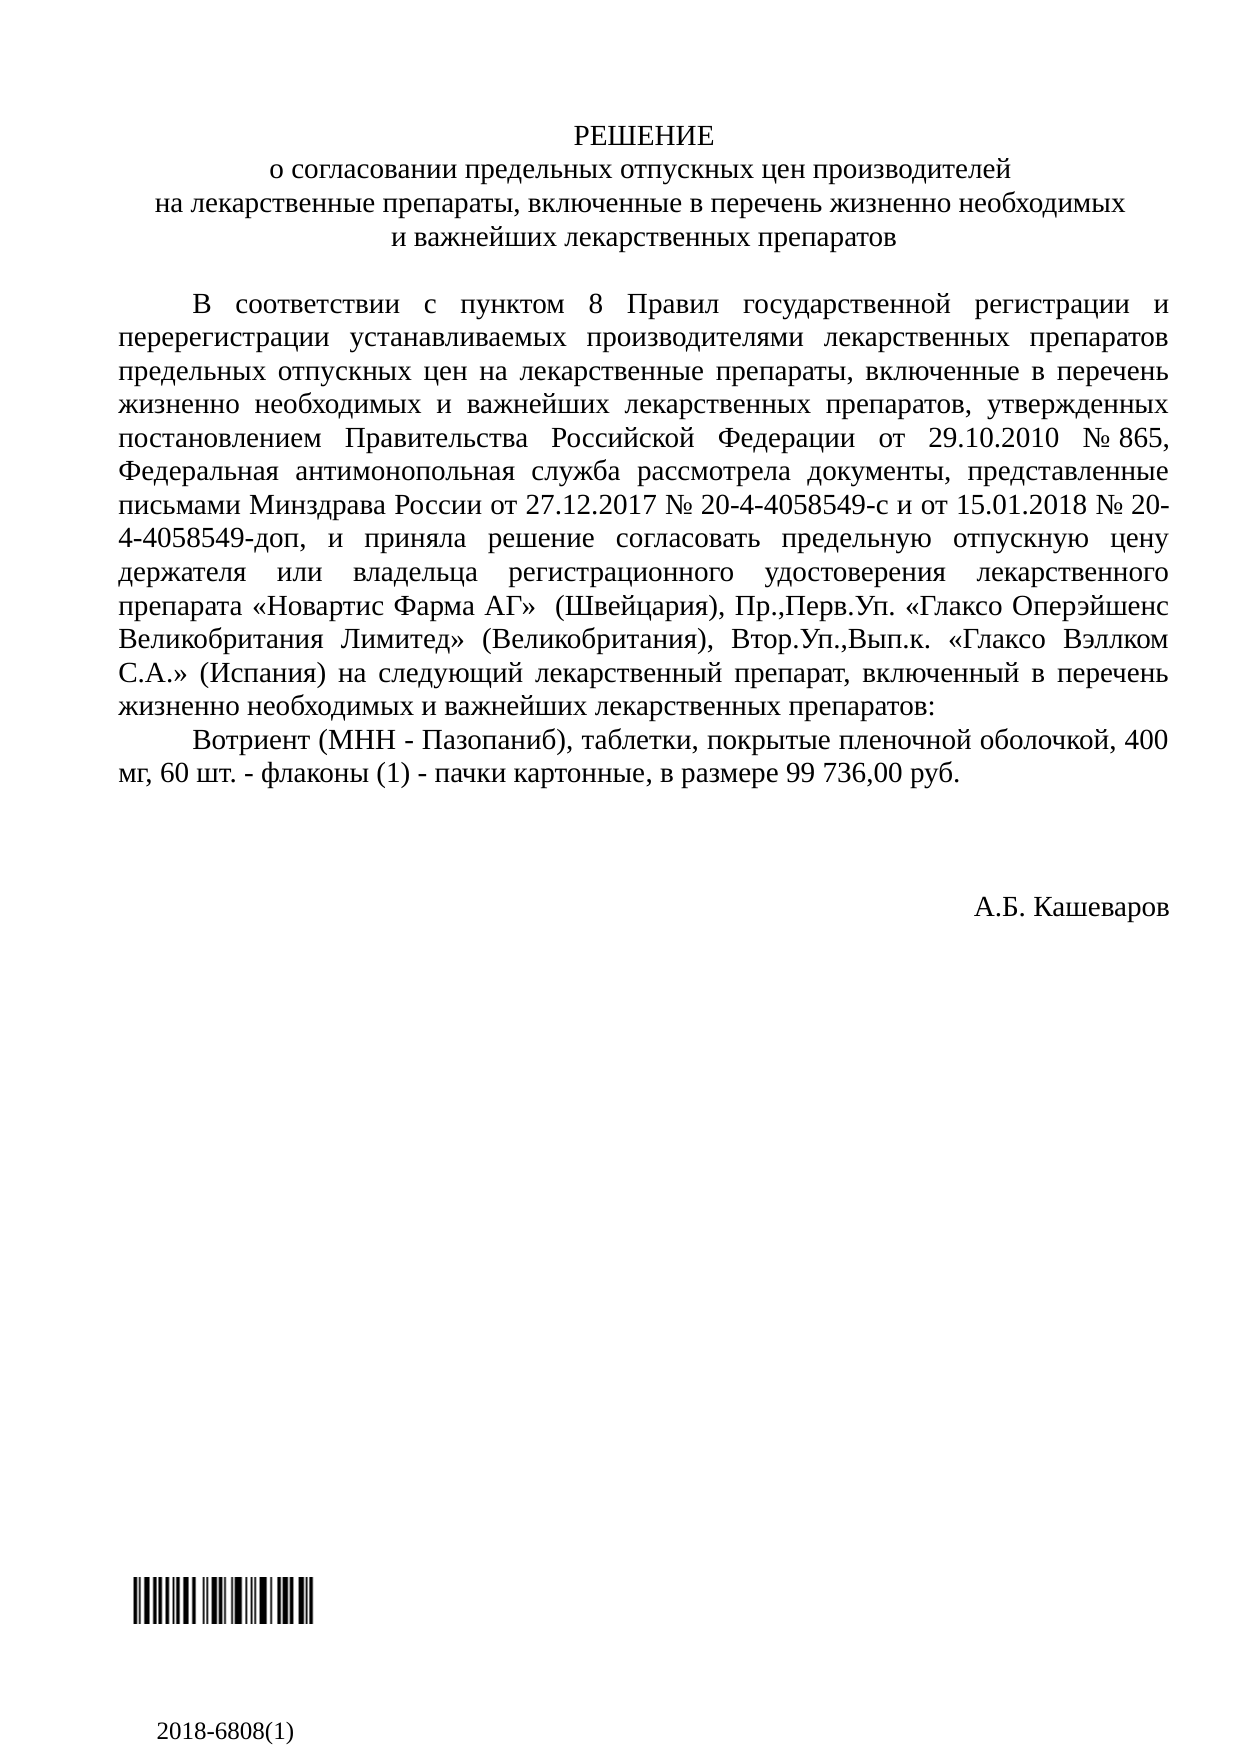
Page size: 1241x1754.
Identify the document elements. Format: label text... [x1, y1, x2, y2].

text РЕШЕНИЕ [118, 118, 1170, 152]
picture [118, 1577, 331, 1624]
text А.Б. Кашеваров [118, 889, 1170, 923]
text В соответствии с пунктом 8 Правил государственной регистрации и перерегистрации устанавливаемых производителями лекарственных препаратов предельных отпускных цен на лекарственные препараты, включенные в перечень жизненно необходимых и важнейших лекарственных препаратов, утвержденных постановлением Правительства Российской Федерации от 29.10.2010 № 865, Федеральная антимонопольная служба рассмотрела документы, представленные письмами Минздрава России от 27.12.2017 № 20-4-4058549-с и от 15.01.2018 № 20-4-4058549-доп, и приняла решение согласовать предельную отпускную цену держателя или владельца регистрационного удостоверения лекарственного препарата «Новартис Фарма АГ» (Швейцария), Пр.,Перв.Уп. «Глаксо Оперэйшенс Великобритания Лимитед» (Великобритания), Втор.Уп.,Вып.к. «Глаксо Вэллком С.А.» (Испания) на следующий лекарственный препарат, включенный в перечень жизненно необходимых и важнейших лекарственных препаратов: [118, 286, 1170, 722]
text на лекарственные препараты, включенные в перечень жизненно необходимых [118, 185, 1170, 219]
text Вотриент (МНН - Пазопаниб), таблетки, покрытые пленочной оболочкой, 400 мг, 60 шт. - флаконы (1) - пачки картонные, в размере 99 736,00 руб. [118, 722, 1170, 789]
text и важнейших лекарственных препаратов [118, 219, 1170, 252]
text о согласовании предельных отпускных цен производителей [118, 152, 1170, 185]
